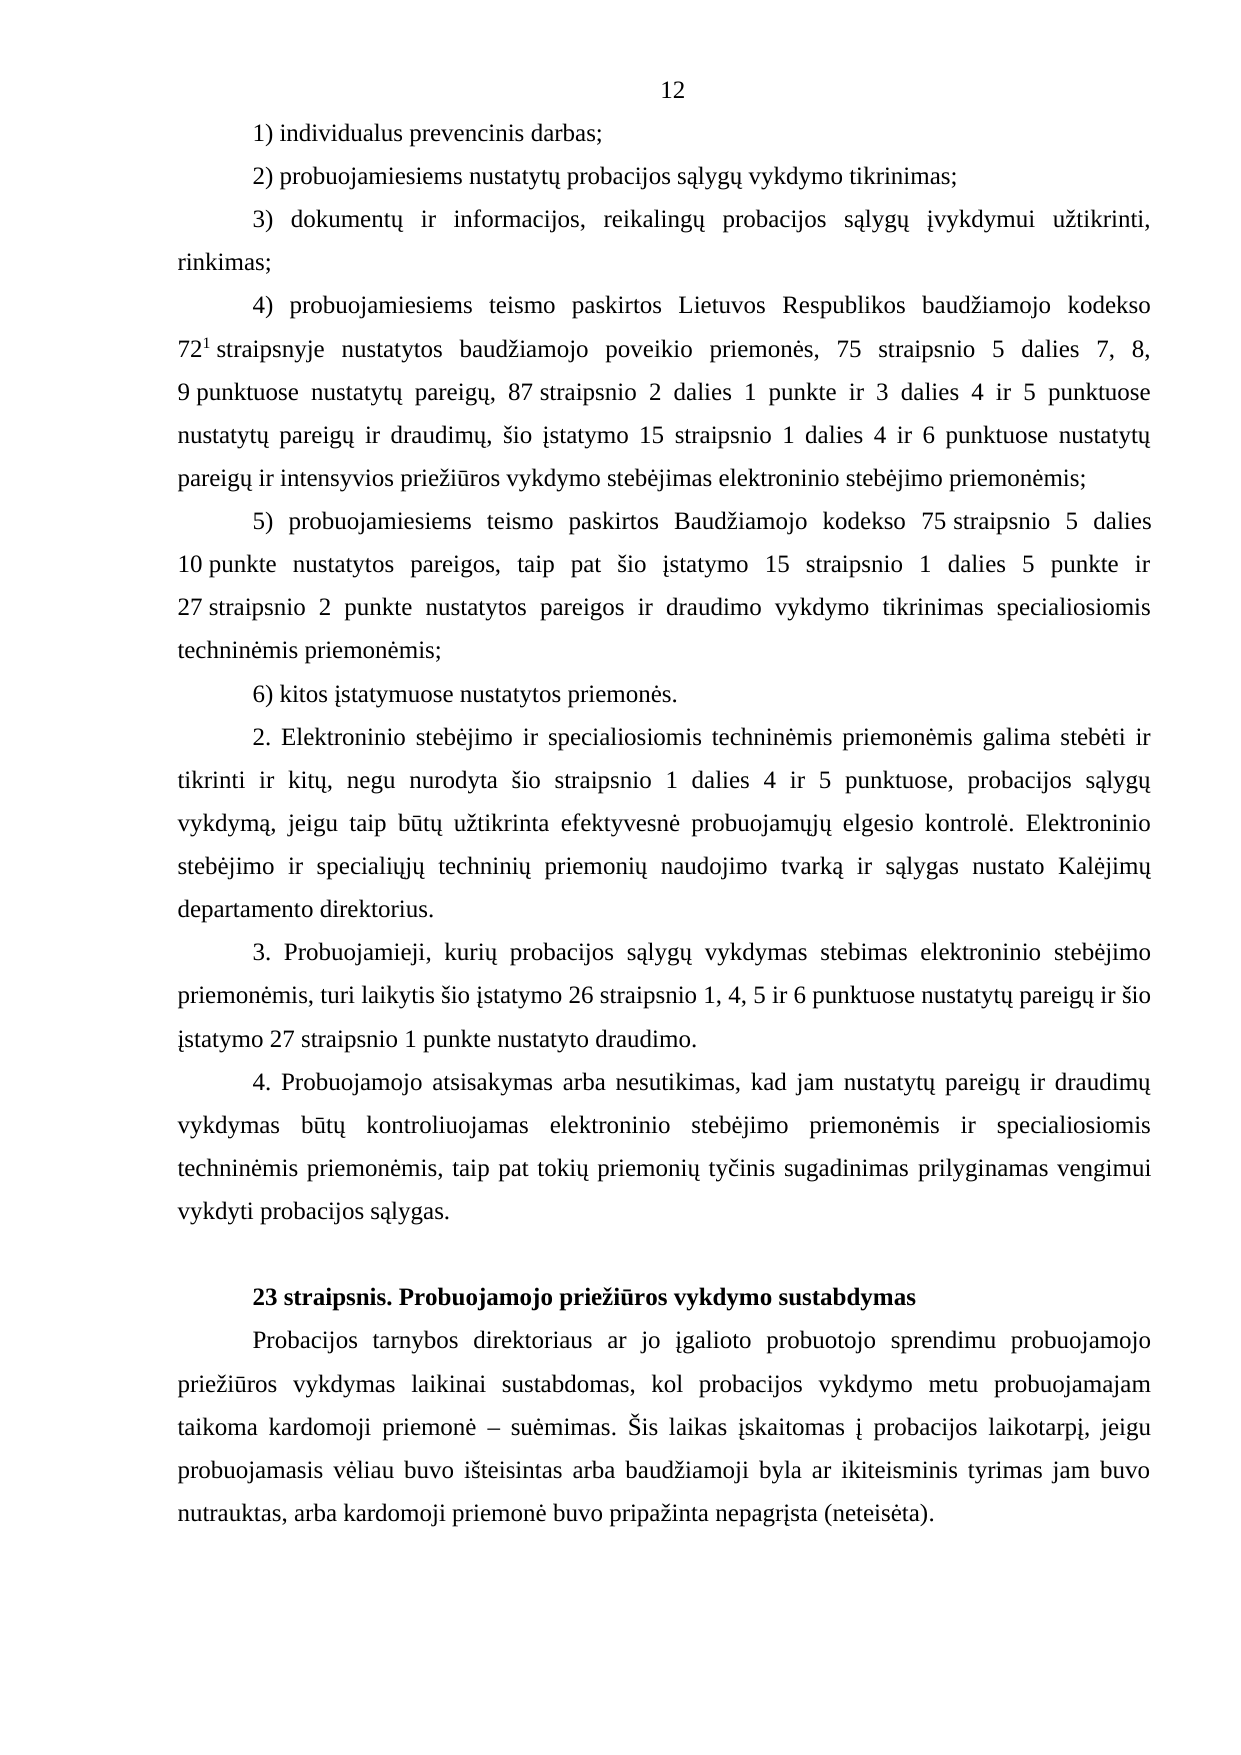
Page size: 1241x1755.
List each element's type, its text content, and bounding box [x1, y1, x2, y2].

text 2. Elektroninio stebėjimo ir specialiosiomis techninėmis priemonėmis galima stebėti ir tikrinti ir kitų, negu nurodyta šio straipsnio 1 dalies 4 ir 5 punktuose, probacijos sąlygų vykdymą, jeigu taip būtų užtikrinta efektyvesnė probuojamųjų elgesio kontrolė. Elektroninio stebėjimo ir specialiųjų techninių priemonių naudojimo tvarką ir sąlygas nustato Kalėjimų departamento direktorius. [177, 722, 1152, 923]
text 1) individualus prevencinis darbas; [177, 118, 1152, 147]
text 4. Probuojamojo atsisakymas arba nesutikimas, kad jam nustatytų pareigų ir draudimų vykdymas būtų kontroliuojamas elektroninio stebėjimo priemonėmis ir specialiosiomis techninėmis priemonėmis, taip pat tokių priemonių tyčinis sugadinimas prilyginamas vengimui vykdyti probacijos sąlygas. [177, 1067, 1152, 1225]
text 23 straipsnis. Probuojamojo priežiūros vykdymo sustabdymas [177, 1282, 1152, 1311]
text 3. Probuojamieji, kurių probacijos sąlygų vykdymas stebimas elektroninio stebėjimo priemonėmis, turi laikytis šio įstatymo 26 straipsnio 1, 4, 5 ir 6 punktuose nustatytų pareigų ir šio įstatymo 27 straipsnio 1 punkte nustatyto draudimo. [177, 937, 1152, 1052]
text 2) probuojamiesiems nustatytų probacijos sąlygų vykdymo tikrinimas; [177, 161, 1152, 190]
text 5) probuojamiesiems teismo paskirtos Baudžiamojo kodekso 75 straipsnio 5 dalies 10 punkte nustatytos pareigos, taip pat šio įstatymo 15 straipsnio 1 dalies 5 punkte ir 27 straipsnio 2 punkte nustatytos pareigos ir draudimo vykdymo tikrinimas specialiosiomis techninėmis priemonėmis; [177, 506, 1152, 664]
text Probacijos tarnybos direktoriaus ar jo įgalioto probuotojo sprendimu probuojamojo priežiūros vykdymas laikinai sustabdomas, kol probacijos vykdymo metu probuojamajam taikoma kardomoji priemonė – suėmimas. Šis laikas įskaitomas į probacijos laikotarpį, jeigu probuojamasis vėliau buvo išteisintas arba baudžiamoji byla ar ikiteisminis tyrimas jam buvo nutrauktas, arba kardomoji priemonė buvo pripažinta nepagrįsta (neteisėta). [177, 1326, 1152, 1527]
text 6) kitos įstatymuose nustatytos priemonės. [177, 679, 1152, 707]
text 4) probuojamiesiems teismo paskirtos Lietuvos Respublikos baudžiamojo kodekso 721 straipsnyje nustatytos baudžiamojo poveikio priemonės, 75 straipsnio 5 dalies 7, 8, 9 punktuose nustatytų pareigų, 87 straipsnio 2 dalies 1 punkte ir 3 dalies 4 ir 5 punktuose nustatytų pareigų ir draudimų, šio įstatymo 15 straipsnio 1 dalies 4 ir 6 punktuose nustatytų pareigų ir intensyvios priežiūros vykdymo stebėjimas elektroninio stebėjimo priemonėmis; [177, 291, 1152, 492]
text 3) dokumentų ir informacijos, reikalingų probacijos sąlygų įvykdymui užtikrinti, rinkimas; [177, 204, 1152, 276]
